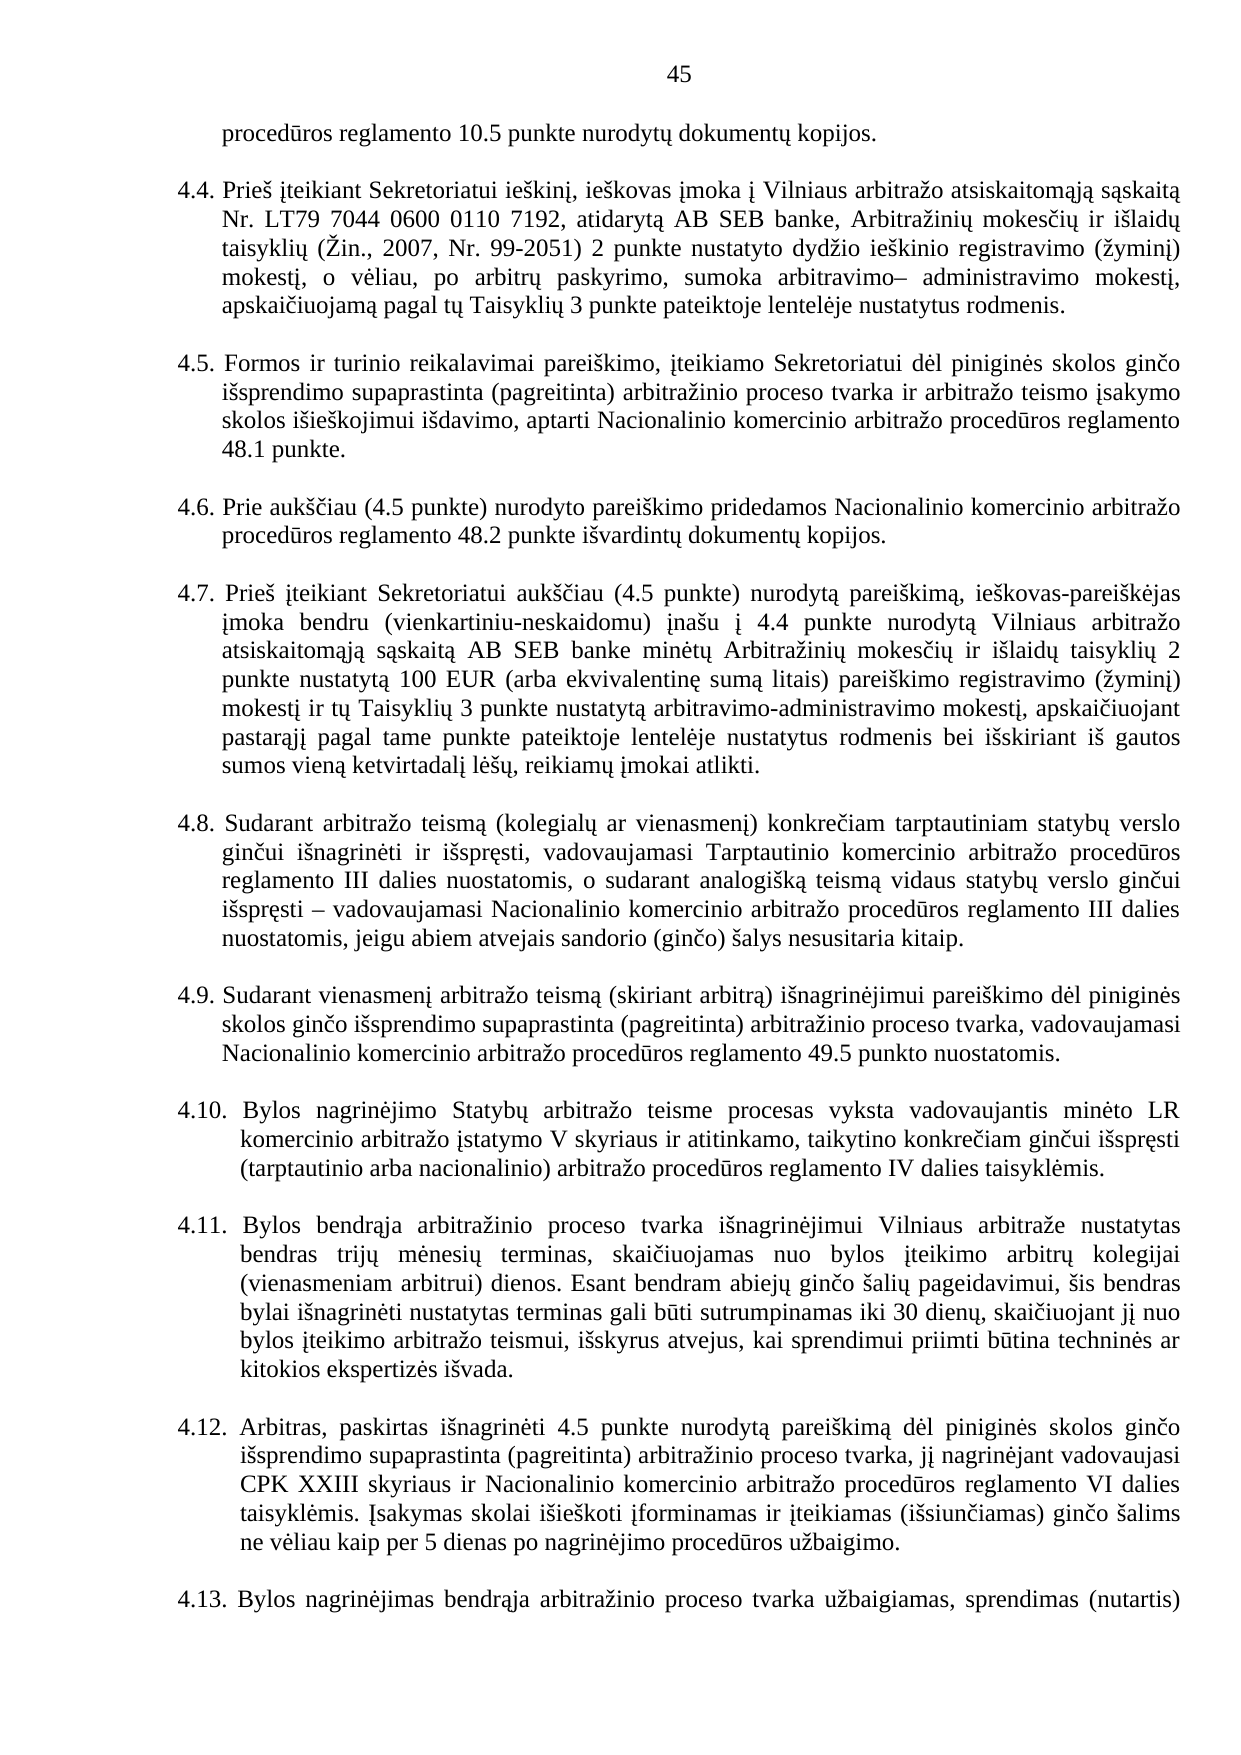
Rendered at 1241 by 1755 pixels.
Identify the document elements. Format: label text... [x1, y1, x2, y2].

text 4.6. Prie aukščiau (4.5 punkte) nurodyto pareiškimo pridedamos Nacionalinio komercinio arbitražo procedūros reglamento 48.2 punkte išvardintų dokumentų kopijos. [177, 492, 1181, 549]
text 4.9. Sudarant vienasmenį arbitražo teismą (skiriant arbitrą) išnagrinėjimui pareiškimo dėl piniginės skolos ginčo išsprendimo supaprastinta (pagreitinta) arbitražinio proceso tvarka, vadovaujamasi Nacionalinio komercinio arbitražo procedūros reglamento 49.5 punkto nuostatomis. [177, 981, 1181, 1067]
text 4.8. Sudarant arbitražo teismą (kolegialų ar vienasmenį) konkrečiam tarptautiniam statybų verslo ginčui išnagrinėti ir išspręsti, vadovaujamasi Tarptautinio komercinio arbitražo procedūros reglamento III dalies nuostatomis, o sudarant analogišką teismą vidaus statybų verslo ginčui išspręsti – vadovaujamasi Nacionalinio komercinio arbitražo procedūros reglamento III dalies nuostatomis, jeigu abiem atvejais sandorio (ginčo) šalys nesusitaria kitaip. [177, 808, 1181, 952]
text 4.10. Bylos nagrinėjimo Statybų arbitražo teisme procesas vyksta vadovaujantis minėto LR komercinio arbitražo įstatymo V skyriaus ir atitinkamo, taikytino konkrečiam ginčui išspręsti (tarptautinio arba nacionalinio) arbitražo procedūros reglamento IV dalies taisyklėmis. [177, 1096, 1181, 1182]
text 4.4. Prieš įteikiant Sekretoriatui ieškinį, ieškovas įmoka į Vilniaus arbitražo atsiskaitomąją sąskaitą Nr. LT79 7044 0600 0110 7192, atidarytą AB SEB banke, Arbitražinių mokesčių ir išlaidų taisyklių (Žin., 2007, Nr. 99-2051) 2 punkte nustatyto dydžio ieškinio registravimo (žyminį) mokestį, o vėliau, po arbitrų paskyrimo, sumoka arbitravimo– administravimo mokestį, apskaičiuojamą pagal tų Taisyklių 3 punkte pateiktoje lentelėje nustatytus rodmenis. [177, 176, 1181, 319]
text 4.13. Bylos nagrinėjimas bendrąja arbitražinio proceso tvarka užbaigiamas, sprendimas (nutartis) [177, 1584, 1181, 1613]
text 4.5. Formos ir turinio reikalavimai pareiškimo, įteikiamo Sekretoriatui dėl piniginės skolos ginčo išsprendimo supaprastinta (pagreitinta) arbitražinio proceso tvarka ir arbitražo teismo įsakymo skolos išieškojimui išdavimo, aptarti Nacionalinio komercinio arbitražo procedūros reglamento 48.1 punkte. [177, 348, 1181, 463]
text procedūros reglamento 10.5 punkte nurodytų dokumentų kopijos. [177, 118, 1181, 147]
text 4.12. Arbitras, paskirtas išnagrinėti 4.5 punkte nurodytą pareiškimą dėl piniginės skolos ginčo išsprendimo supaprastinta (pagreitinta) arbitražinio proceso tvarka, jį nagrinėjant vadovaujasi CPK XXIII skyriaus ir Nacionalinio komercinio arbitražo procedūros reglamento VI dalies taisyklėmis. Įsakymas skolai išieškoti įforminamas ir įteikiamas (išsiunčiamas) ginčo šalims ne vėliau kaip per 5 dienas po nagrinėjimo procedūros užbaigimo. [177, 1412, 1181, 1556]
text 4.7. Prieš įteikiant Sekretoriatui aukščiau (4.5 punkte) nurodytą pareiškimą, ieškovas-pareiškėjas įmoka bendru (vienkartiniu-neskaidomu) įnašu į 4.4 punkte nurodytą Vilniaus arbitražo atsiskaitomąją sąskaitą AB SEB banke minėtų Arbitražinių mokesčių ir išlaidų taisyklių 2 punkte nustatytą 100 EUR (arba ekvivalentinę sumą litais) pareiškimo registravimo (žyminį) mokestį ir tų Taisyklių 3 punkte nustatytą arbitravimo-administravimo mokestį, apskaičiuojant pastarąjį pagal tame punkte pateiktoje lentelėje nustatytus rodmenis bei išskiriant iš gautos sumos vieną ketvirtadalį lėšų, reikiamų įmokai atlikti. [177, 578, 1181, 779]
text 4.11. Bylos bendrąja arbitražinio proceso tvarka išnagrinėjimui Vilniaus arbitraže nustatytas bendras trijų mėnesių terminas, skaičiuojamas nuo bylos įteikimo arbitrų kolegijai (vienasmeniam arbitrui) dienos. Esant bendram abiejų ginčo šalių pageidavimui, šis bendras bylai išnagrinėti nustatytas terminas gali būti sutrumpinamas iki 30 dienų, skaičiuojant jį nuo bylos įteikimo arbitražo teismui, išskyrus atvejus, kai sprendimui priimti būtina techninės ar kitokios ekspertizės išvada. [177, 1211, 1181, 1383]
